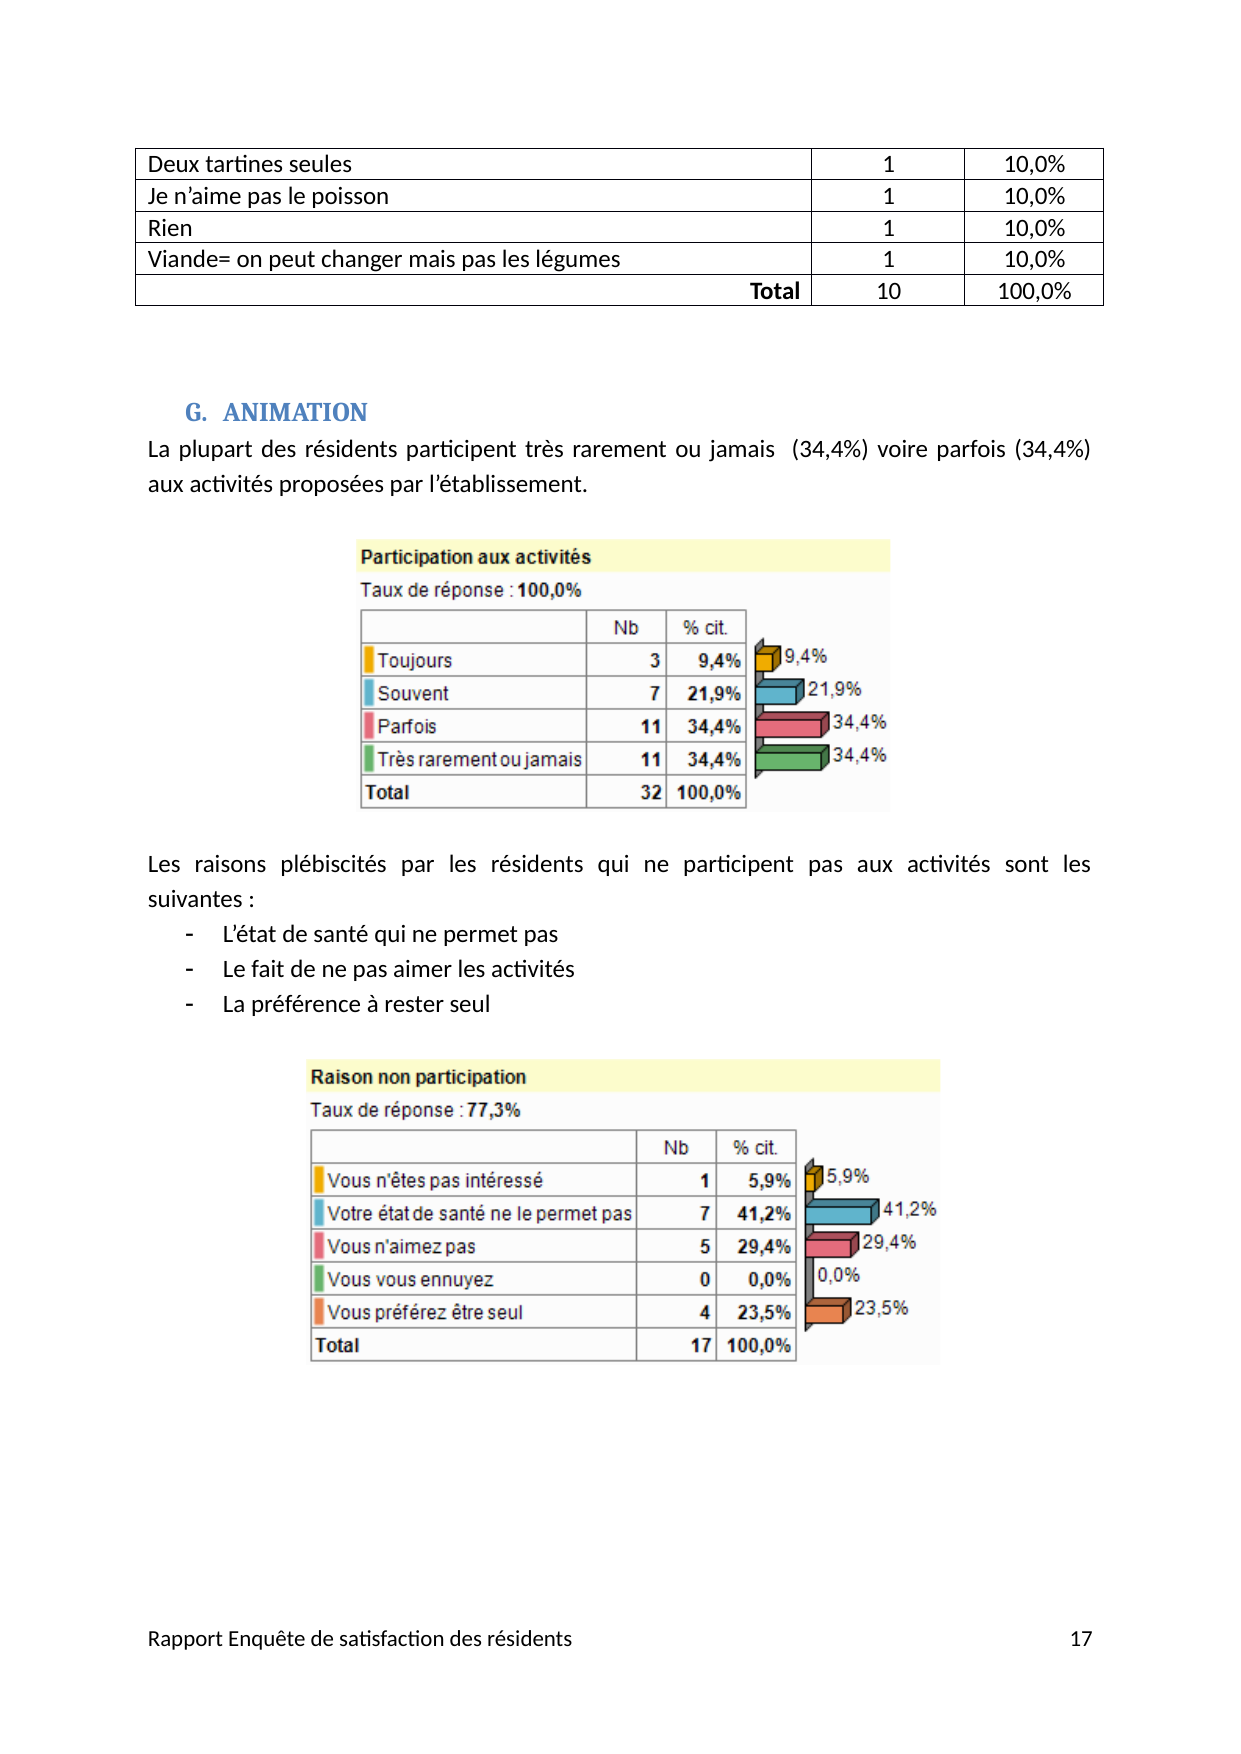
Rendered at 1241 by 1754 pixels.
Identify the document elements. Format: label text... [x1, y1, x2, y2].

table_header [301, 1058, 945, 1366]
table_cell 1 [812, 149, 964, 179]
table_cell 10,0% [965, 149, 1103, 179]
subtitle ANIMATION [185, 397, 1093, 428]
table_cell 10,0% [965, 180, 1103, 211]
table_cell Viande= on peut changer mais pas les légumes [136, 243, 811, 274]
picture [356, 539, 891, 812]
table_cell 1 [812, 180, 964, 211]
table_cell 10 [812, 275, 964, 305]
table_header [351, 538, 895, 813]
table_cell Rien [136, 212, 811, 242]
picture [306, 1059, 941, 1365]
list L’état de santé qui ne permet pas [185, 918, 1093, 948]
text La plupart des résidents participent très rarement ou jamais (34,4%) voire parfois (34,4%) aux activités proposées par l’établissement. [148, 433, 1093, 498]
list La préférence à rester seul [185, 988, 1093, 1018]
table_cell Deux tartines seules [136, 149, 811, 179]
table_cell Total [136, 275, 811, 305]
list Le fait de ne pas aimer les activités [185, 953, 1093, 983]
table_cell 10,0% [965, 212, 1103, 242]
table_cell 1 [812, 243, 964, 274]
table_cell 10,0% [965, 243, 1103, 274]
text Les raisons plébiscités par les résidents qui ne participent pas aux activités sont les suivantes : [148, 848, 1093, 913]
table_cell 100,0% [965, 275, 1103, 305]
table_cell 1 [812, 212, 964, 242]
table_cell Je n’aime pas le poisson [136, 180, 811, 211]
